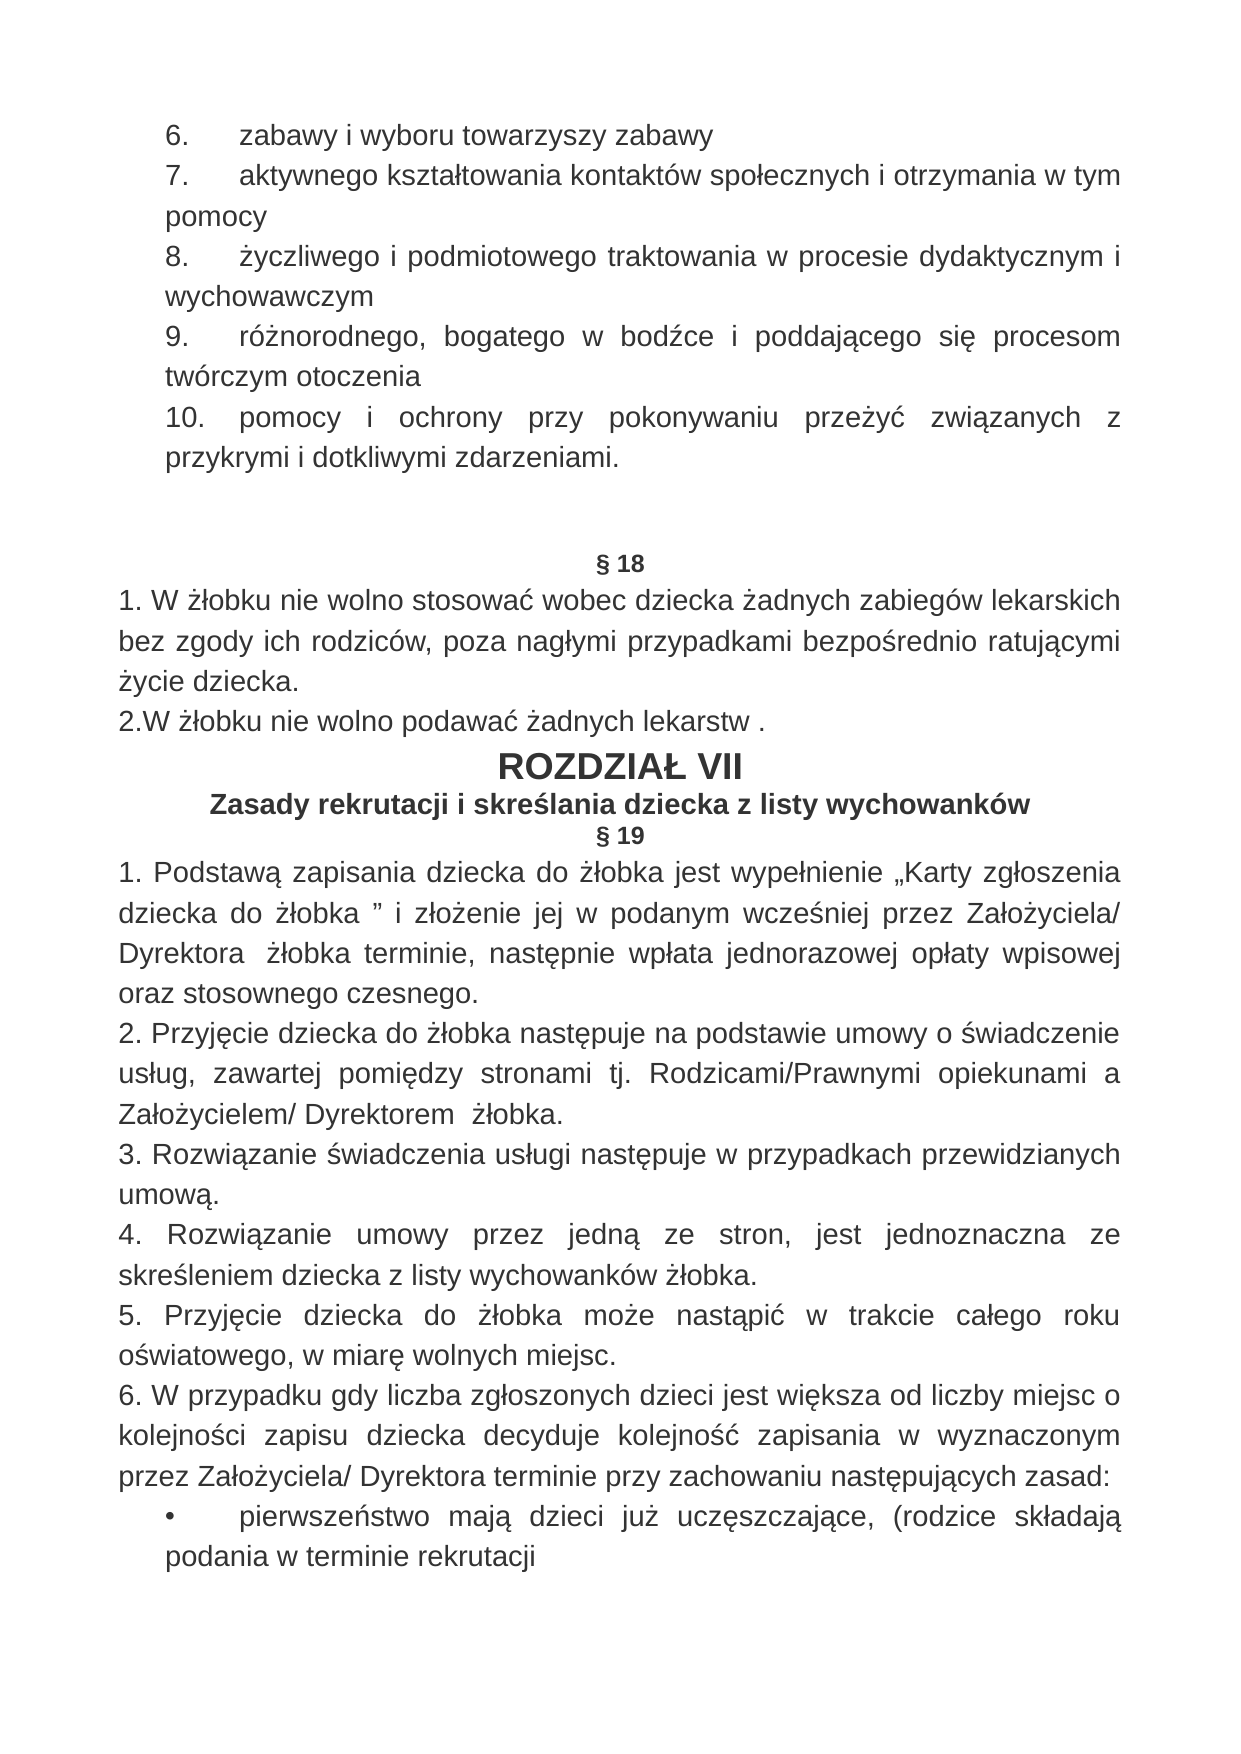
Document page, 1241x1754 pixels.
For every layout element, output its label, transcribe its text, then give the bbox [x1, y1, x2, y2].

list różnorodnego, bogatego w bodźce i poddającego się procesom twórczym otoczenia [165, 319, 1122, 393]
list życzliwego i podmiotowego traktowania w procesie dydaktycznym i wychowawczym [165, 239, 1122, 312]
list zabawy i wyboru towarzyszy zabawy [165, 118, 1122, 152]
list aktywnego kształtowania kontaktów społecznych i otrzymania w tym pomocy [165, 158, 1122, 232]
subtitle ROZDZIAŁ VII [118, 744, 1122, 787]
text 2. Przyjęcie dziecka do żłobka następuje na podstawie umowy o świadczenie usług, zawartej pomiędzy stronami tj. Rodzicami/Prawnymi opiekunami a Założycielem/ Dyrektorem żłobka. [118, 1016, 1122, 1130]
subtitle Zasady rekrutacji i skreślania dziecka z listy wychowanków [118, 787, 1122, 821]
text § 19 [118, 821, 1122, 850]
text 5. Przyjęcie dziecka do żłobka może nastąpić w trakcie całego roku oświatowego, w miarę wolnych miejsc. [118, 1298, 1122, 1371]
list pomocy i ochrony przy pokonywaniu przeżyć związanych z przykrymi i dotkliwymi zdarzeniami. [165, 399, 1122, 473]
text 1. Podstawą zapisania dziecka do żłobka jest wypełnienie „Karty zgłoszenia dziecka do żłobka ” i złożenie jej w podanym wcześniej przez Założyciela/ Dyrektora żłobka terminie, następnie wpłata jednorazowej opłaty wpisowej oraz stosownego czesnego. [118, 855, 1122, 1009]
text 3. Rozwiązanie świadczenia usługi następuje w przypadkach przewidzianych umową. [118, 1137, 1122, 1211]
text 2.W żłobku nie wolno podawać żadnych lekarstw . [118, 704, 1122, 738]
list pierwszeństwo mają dzieci już uczęszczające, (rodzice składają podania w terminie rekrutacji [165, 1499, 1122, 1573]
text 1. W żłobku nie wolno stosować wobec dziecka żadnych zabiegów lekarskich bez zgody ich rodziców, poza nagłymi przypadkami bezpośrednio ratującymi życie dziecka. [118, 583, 1122, 697]
text § 18 [118, 549, 1122, 578]
text 6. W przypadku gdy liczba zgłoszonych dzieci jest większa od liczby miejsc o kolejności zapisu dziecka decyduje kolejność zapisania w wyznaczonym przez Założyciela/ Dyrektora terminie przy zachowaniu następujących zasad: [118, 1378, 1122, 1492]
text 4. Rozwiązanie umowy przez jedną ze stron, jest jednoznaczna ze skreśleniem dziecka z listy wychowanków żłobka. [118, 1217, 1122, 1291]
